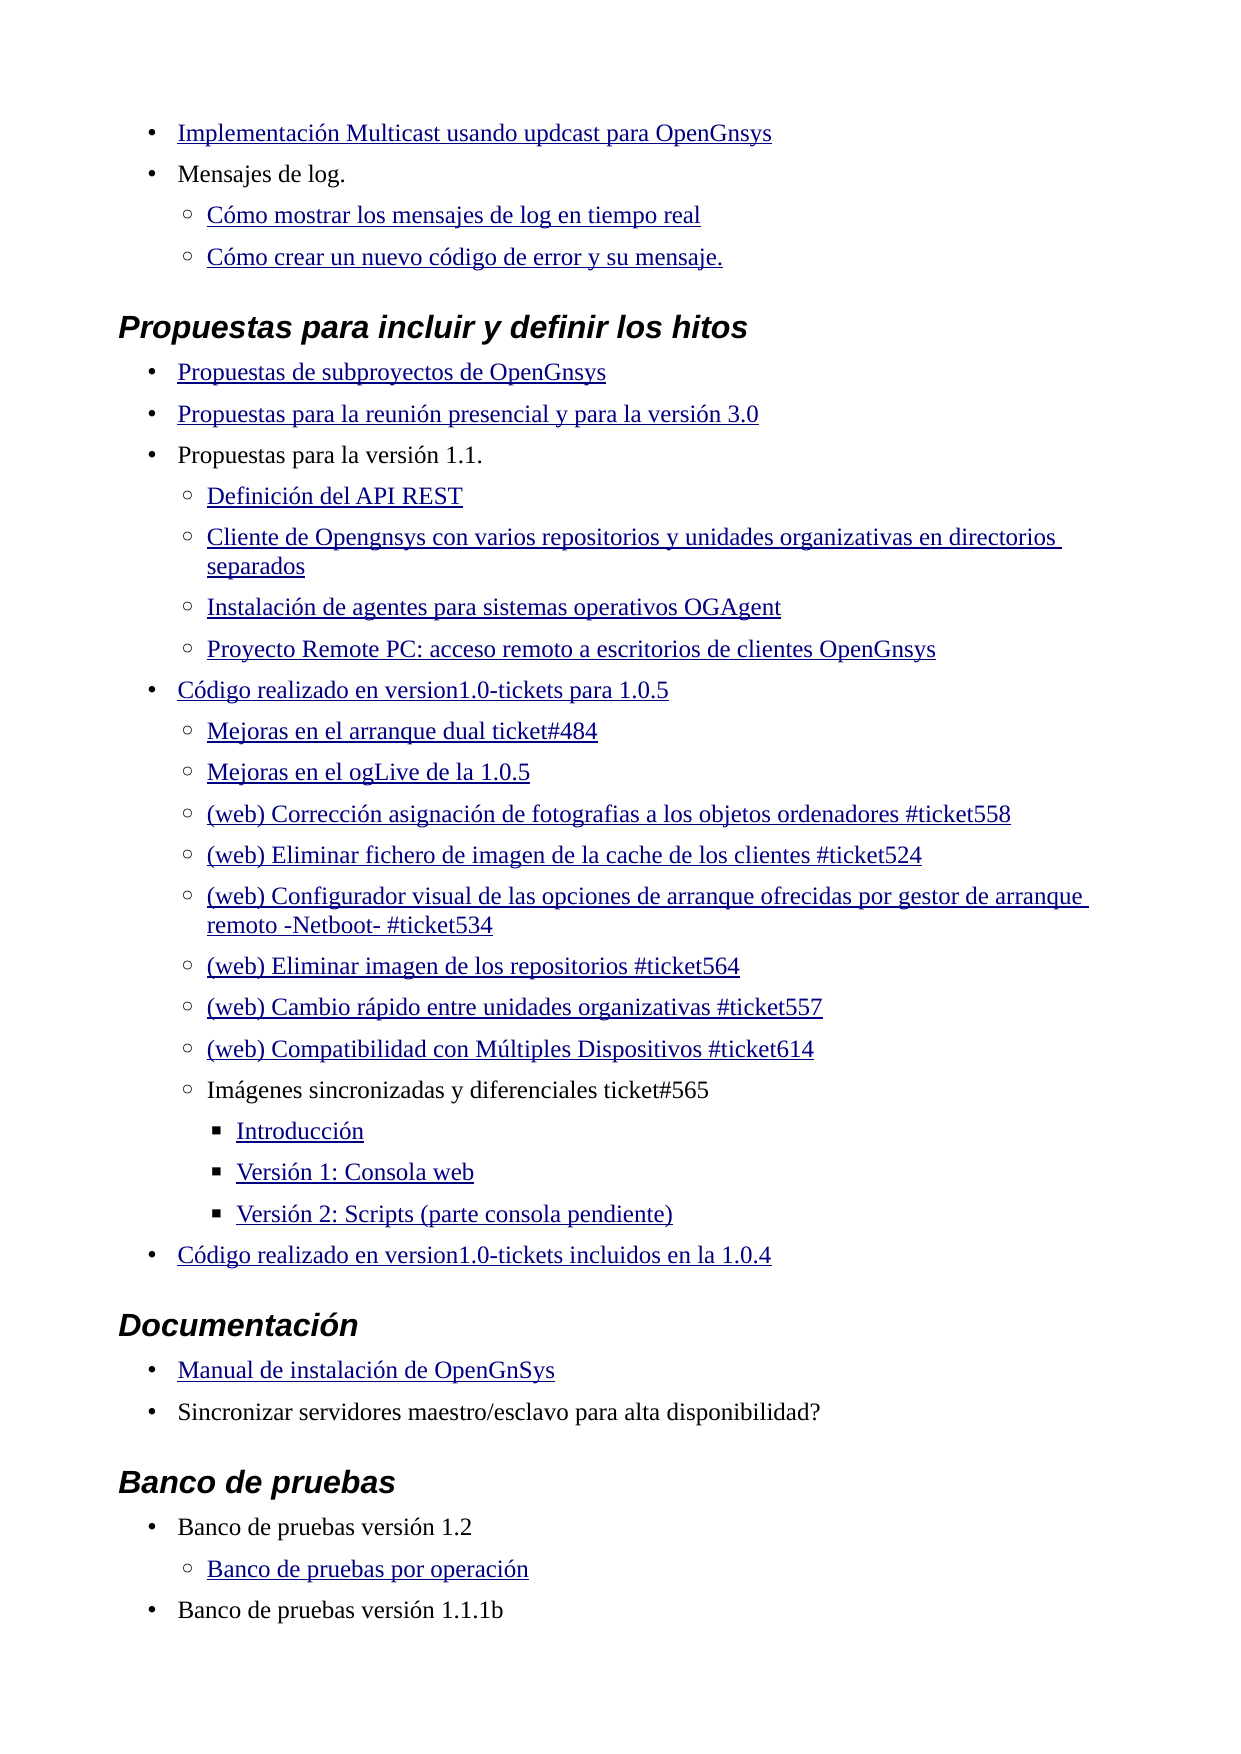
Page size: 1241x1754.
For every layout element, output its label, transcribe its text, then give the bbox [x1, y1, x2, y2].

list Banco de pruebas versión 1.1.1b [148, 1595, 1122, 1624]
subtitle Documentación [118, 1306, 1122, 1343]
list Mensajes de log. [148, 159, 1122, 188]
list (web) Eliminar fichero de imagen de la cache de los clientes #ticket524 [177, 840, 1122, 869]
list Cliente de Opengnsys con varios repositorios y unidades organizativas en directorios separados [177, 522, 1122, 580]
list Versión 1: Consola web [207, 1157, 1122, 1186]
list ​Banco de pruebas por operación [177, 1554, 1122, 1582]
list Código realizado en version1.0-tickets incluidos en la 1.0.4 [148, 1240, 1122, 1269]
list Propuestas de subproyectos de OpenGnsys [148, 357, 1122, 386]
list Banco de pruebas versión 1.2 [148, 1512, 1122, 1541]
list Código realizado en version1.0-tickets para 1.0.5 [148, 675, 1122, 704]
list (web) Cambio rápido entre unidades organizativas #ticket557 [177, 992, 1122, 1021]
list Mejoras en el ogLive de la 1.0.5 [177, 757, 1122, 786]
subtitle Banco de pruebas [118, 1463, 1122, 1500]
list Instalación de agentes para sistemas operativos OGAgent [177, 592, 1122, 621]
list Definición del API REST [177, 481, 1122, 510]
list Cómo mostrar los mensajes de log en tiempo real [177, 201, 1122, 229]
list Implementación Multicast usando updcast para OpenGnsys [148, 118, 1122, 147]
list Introducción [207, 1116, 1122, 1145]
list Propuestas para la reunión presencial y para la versión 3.0 [148, 399, 1122, 427]
list (web) Compatibilidad con Múltiples Dispositivos #ticket614 [177, 1034, 1122, 1062]
list Mejoras en el arranque dual ticket#484 [177, 716, 1122, 745]
list Versión 2: Scripts (parte consola pendiente) [207, 1199, 1122, 1227]
list (web) Eliminar imagen de los repositorios #ticket564 [177, 951, 1122, 980]
list Propuestas para la versión 1.1. [148, 440, 1122, 469]
list (web) Configurador visual de las opciones de arranque ofrecidas por gestor de arranque remoto -Netboot- #ticket534 [177, 881, 1122, 939]
list Imágenes sincronizadas y diferenciales ticket#565 [177, 1075, 1122, 1104]
list Proyecto Remote PC: acceso remoto a escritorios de clientes OpenGnsys [177, 634, 1122, 662]
subtitle Propuestas para incluir y definir los hitos [118, 308, 1122, 345]
list (web) Corrección asignación de fotografias a los objetos ordenadores #ticket558 [177, 799, 1122, 827]
list Manual de instalación de OpenGnSys [148, 1356, 1122, 1384]
list Cómo crear un nuevo código de error y su mensaje. [177, 242, 1122, 271]
list Sincronizar servidores maestro/esclavo para alta disponibilidad? [148, 1397, 1122, 1426]
